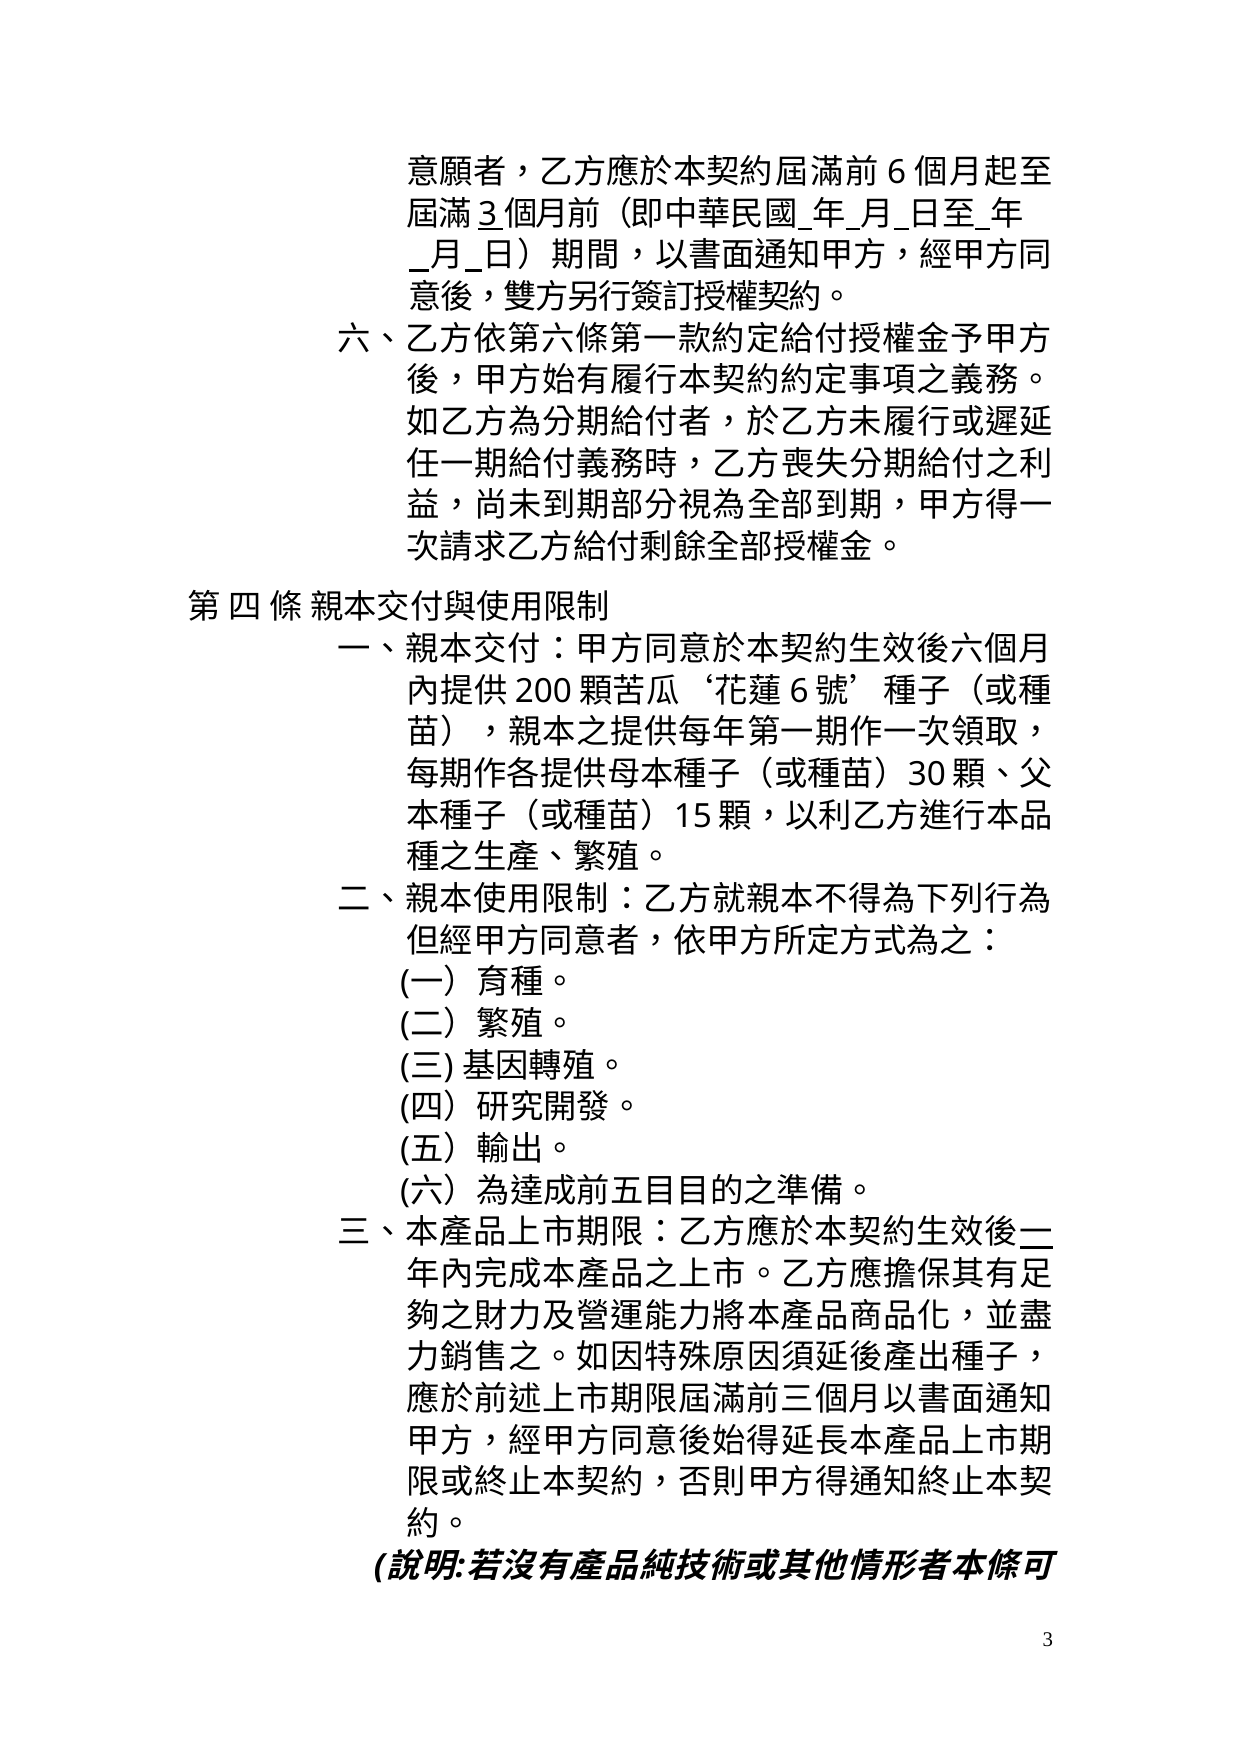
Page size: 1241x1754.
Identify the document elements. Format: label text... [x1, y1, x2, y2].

text (三) 基因轉殖。 [400, 1044, 1053, 1085]
text 月 日）期間，以書面通知甲方，經甲方同意後，雙方另行簽訂授權契約。 [408, 233, 1053, 317]
text 意願者，乙方應於本契約屆滿前6個月起至屆滿3 個月前（即中華民國 年 月 日至 年 [337, 150, 1053, 233]
text (五）輸出。 [400, 1127, 1053, 1169]
text 六、乙方依第六條第一款約定給付授權金予甲方後，甲方始有履行本契約約定事項之義務。如乙方為分期給付者，於乙方未履行或遲延任一期給付義務時，乙方喪失分期給付之利益，尚未到期部分視為全部到期，甲方得一次請求乙方給付剩餘全部授權金。 [337, 317, 1053, 567]
subtitle 第 四 條 親本交付與使用限制 [187, 585, 1053, 627]
text (六）為達成前五目目的之準備。 [400, 1169, 1053, 1210]
text 三、本產品上市期限：乙方應於本契約生效後一 年內完成本產品之上市。乙方應擔保其有足夠之財力及營運能力將本產品商品化，並盡力銷售之。如因特殊原因須延後產出種子，應於前述上市期限屆滿前三個月以書面通知甲方，經甲方同意後始得延長本產品上市期限或終止本契約，否則甲方得通知終止本契約。 [337, 1210, 1053, 1544]
text 一、親本交付：甲方同意於本契約生效後六個月內提供200顆苦瓜‘花蓮6號’種子（或種苗），親本之提供每年第一期作一次領取，每期作各提供母本種子（或種苗）30顆、父本種子（或種苗）15顆，以利乙方進行本品種之生產、繁殖。 [337, 627, 1053, 877]
text 二、親本使用限制：乙方就親本不得為下列行為，但經甲方同意者，依甲方所定方式為之： [337, 877, 1053, 960]
text (一）育種。 [400, 960, 1053, 1002]
text (說明:若沒有產品純技術或其他情形者本條可 [344, 1544, 1053, 1585]
text (二）繁殖。 [400, 1002, 1053, 1044]
text (四）研究開發。 [400, 1085, 1053, 1127]
